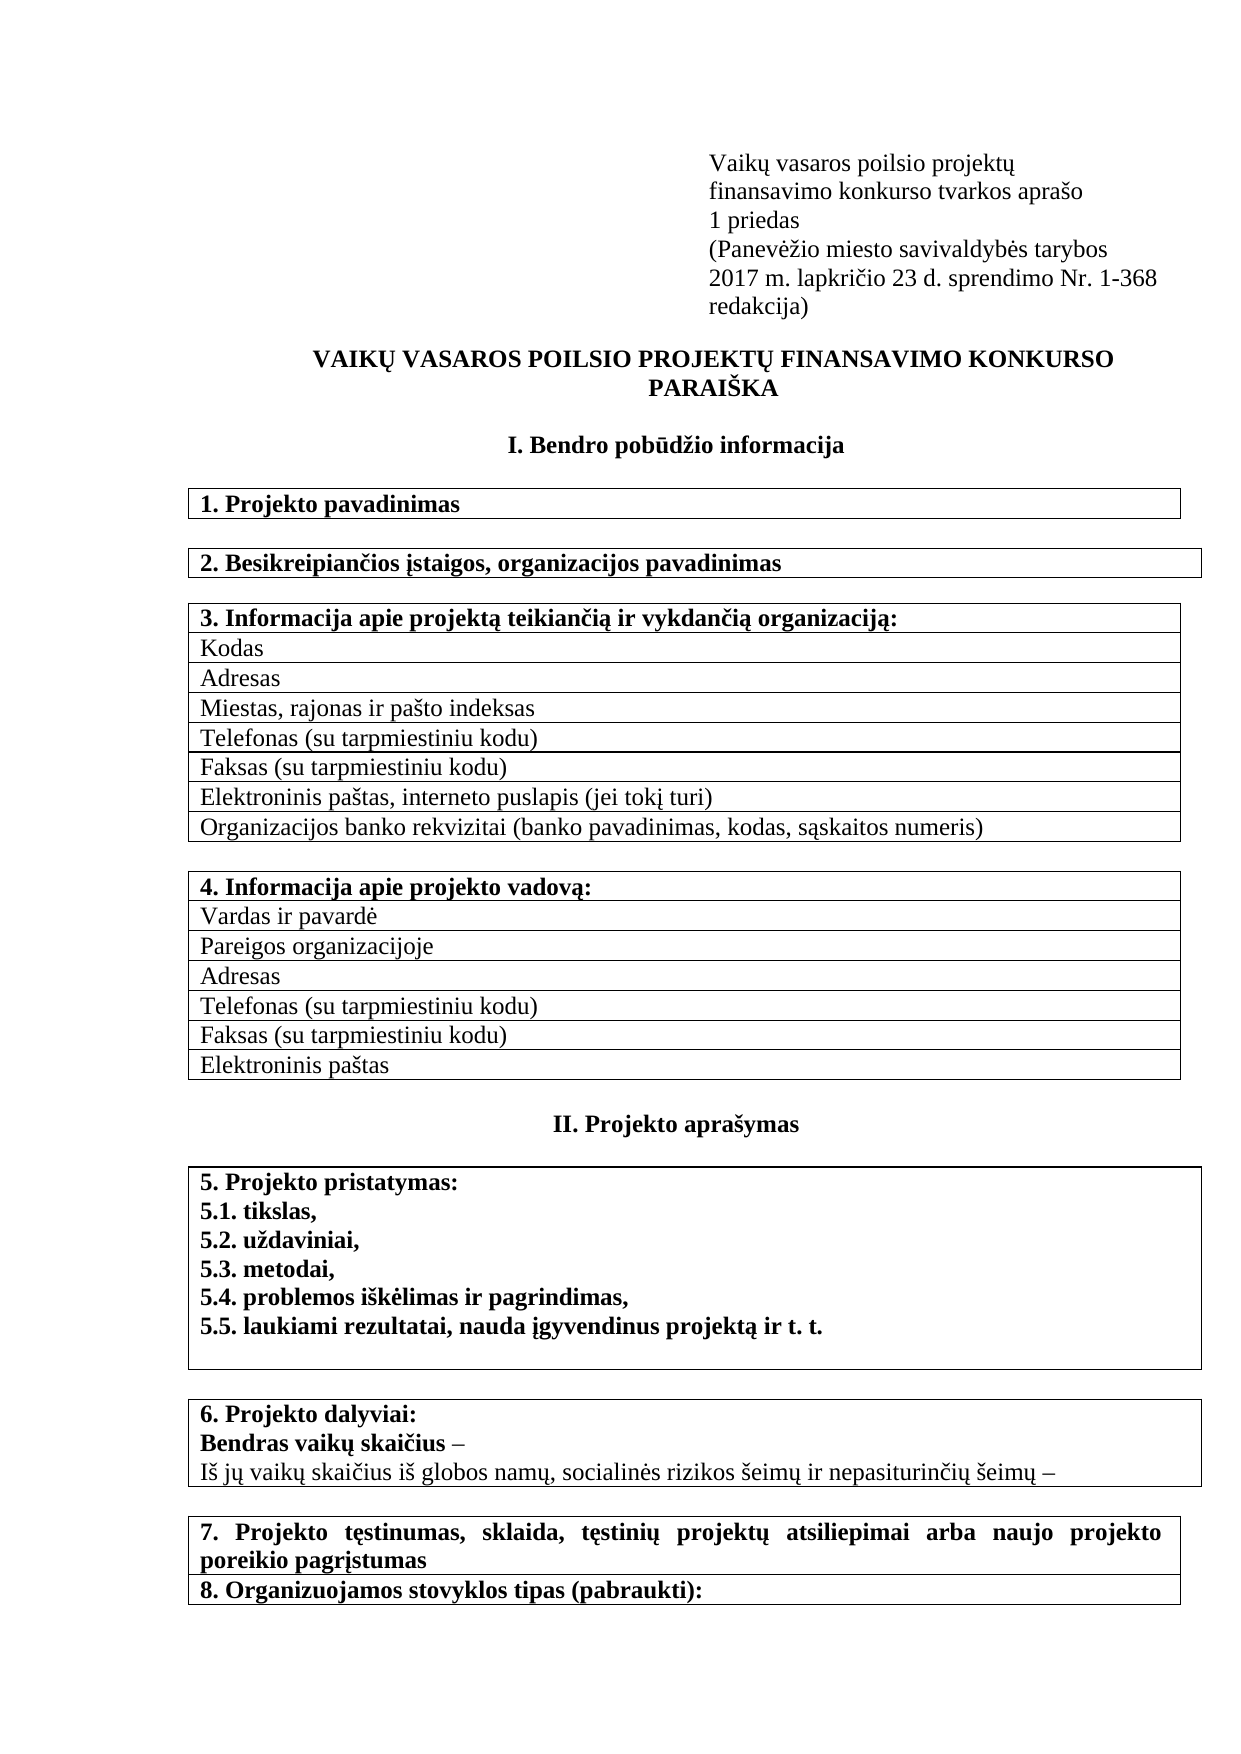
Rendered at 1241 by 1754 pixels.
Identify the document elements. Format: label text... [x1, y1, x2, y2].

table_cell Adresas [189, 961, 1180, 990]
text Vaikų vasaros poilsio projektų [709, 148, 1181, 176]
text (Panevėžio miesto savivaldybės tarybos [709, 234, 1181, 263]
text finansavimo konkurso tvarkos aprašo [709, 176, 1181, 205]
table_cell Organizacijos banko rekvizitai (banko pavadinimas, kodas, sąskaitos numeris) [189, 812, 1180, 841]
table_cell Faksas (su tarpmiestiniu kodu) [189, 753, 1180, 781]
table_cell Miestas, rajonas ir pašto indeksas [189, 693, 1180, 722]
table_cell Telefonas (su tarpmiestiniu kodu) [189, 991, 1180, 1019]
text 2017 m. lapkričio 23 d. sprendimo Nr. 1-368 [709, 263, 1181, 291]
table_cell Elektroninis paštas [189, 1050, 1180, 1079]
text I. Bendro pobūdžio informacija [177, 430, 1175, 459]
table_header 1. Projekto pavadinimas [189, 489, 1180, 518]
table_header 6. Projekto dalyviai: Bendras vaikų skaičius – Iš jų vaikų skaičius iš globos namų, socialinės rizikos šeimų ir nepasiturinčių šeimų – [189, 1400, 1201, 1486]
text VAIKŲ VASAROS POILSIO PROJEKTŲ FINANSAVIMO KONKURSO PARAIŠKA [252, 344, 1175, 402]
table_header 7. Projekto tęstinumas, sklaida, tęstinių projektų atsiliepimai arba naujo projekto poreikio pagrįstumas [189, 1517, 1180, 1574]
table_header 3. Informacija apie projektą teikiančią ir vykdančią organizaciją: [189, 604, 1180, 632]
table_cell Vardas ir pavardė [189, 901, 1180, 930]
table_cell Kodas [189, 633, 1180, 662]
table_header 2. Besikreipiančios įstaigos, organizacijos pavadinimas [189, 549, 1201, 577]
table_cell Telefonas (su tarpmiestiniu kodu) [189, 723, 1180, 751]
table_cell Pareigos organizacijoje [189, 931, 1180, 960]
text 1 priedas [709, 205, 1181, 234]
table_cell Adresas [189, 663, 1180, 692]
table_header 4. Informacija apie projekto vadovą: [189, 872, 1180, 900]
text II. Projekto aprašymas [177, 1109, 1175, 1138]
table_header 5. Projekto pristatymas: 5.1. tikslas, 5.2. uždaviniai, 5.3. metodai, 5.4. problemos iškėlimas ir pagrindimas, 5.5. laukiami rezultatai, nauda įgyvendinus projektą ir t. t. [189, 1168, 1201, 1369]
table_cell Faksas (su tarpmiestiniu kodu) [189, 1021, 1180, 1049]
text redakcija) [709, 291, 1181, 320]
table_cell 8. Organizuojamos stovyklos tipas (pabraukti): [189, 1575, 1180, 1604]
table_cell Elektroninis paštas, interneto puslapis (jei tokį turi) [189, 782, 1180, 811]
